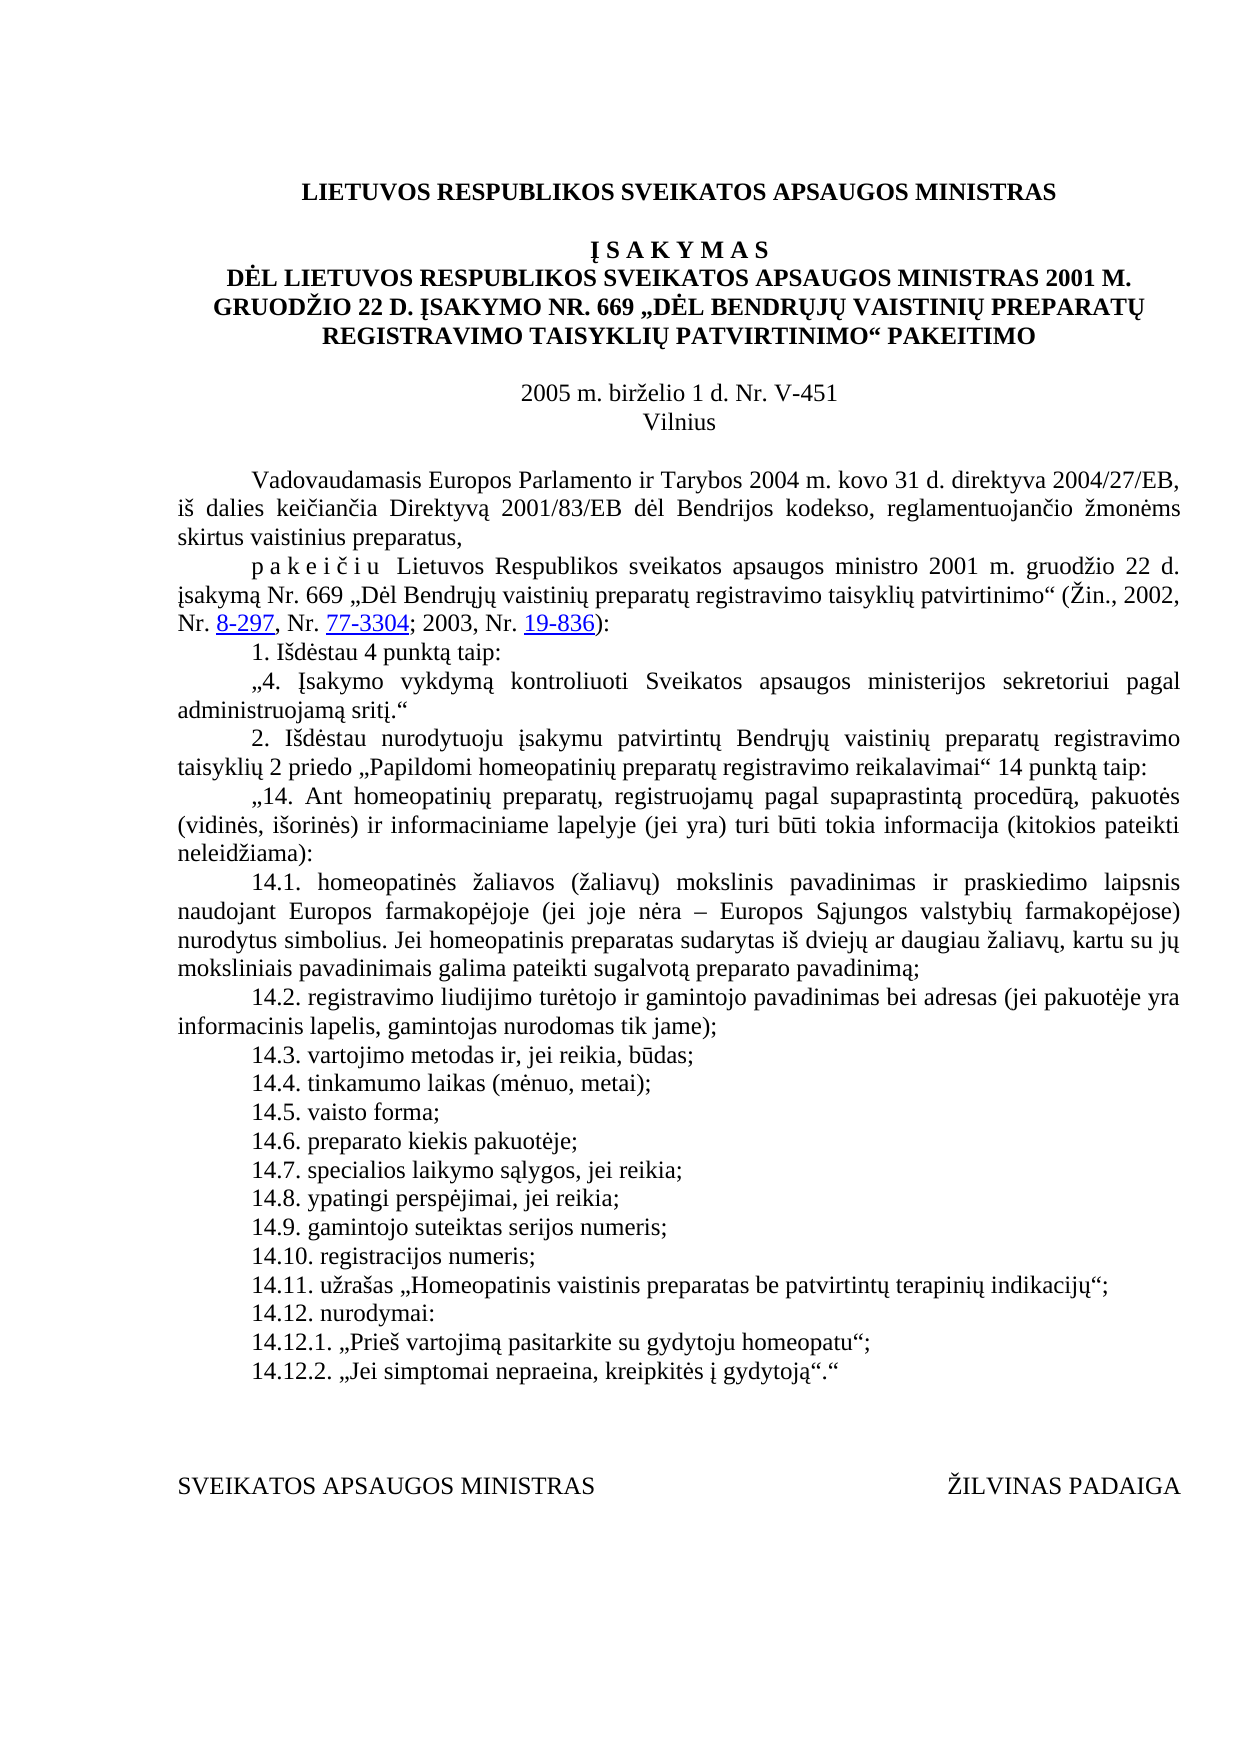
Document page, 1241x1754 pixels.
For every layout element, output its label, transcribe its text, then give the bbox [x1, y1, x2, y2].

text 2. Išdėstau nurodytuoju įsakymu patvirtintų Bendrųjų vaistinių preparatų registravimo taisyklių 2 priedo „Papildomi homeopatinių preparatų registravimo reikalavimai“ 14 punktą taip: [177, 723, 1181, 781]
text SVEIKATOS APSAUGOS MINISTRAS ŽILVINAS PADAIGA [177, 1471, 1181, 1500]
text 14.11. užrašas „Homeopatinis vaistinis preparatas be patvirtintų terapinių indikacijų“; [177, 1270, 1181, 1298]
text 14.12.2. „Jei simptomai nepraeina, kreipkitės į gydytoją“.“ [177, 1356, 1181, 1385]
text 14.12.1. „Prieš vartojimą pasitarkite su gydytoju homeopatu“; [177, 1327, 1181, 1356]
text 1. Išdėstau 4 punktą taip: [177, 637, 1181, 666]
text 14.6. preparato kiekis pakuotėje; [177, 1126, 1181, 1155]
text 14.12. nurodymai: [177, 1298, 1181, 1327]
text Į S A K Y M A S [177, 235, 1181, 263]
text 14.8. ypatingi perspėjimai, jei reikia; [177, 1183, 1181, 1212]
text 2005 m. birželio 1 d. Nr. V-451 [177, 378, 1181, 407]
text 14.5. vaisto forma; [177, 1097, 1181, 1126]
text DĖL LIETUVOS RESPUBLIKOS SVEIKATOS APSAUGOS MINISTRAS 2001 M. GRUODŽIO 22 D. ĮSAKYMO NR. 669 „DĖL BENDRŲJŲ VAISTINIŲ PREPARATŲ REGISTRAVIMO TAISYKLIŲ PATVIRTINIMO“ PAKEITIMO [177, 263, 1181, 350]
text pakeičiu Lietuvos Respublikos sveikatos apsaugos ministro 2001 m. gruodžio 22 d. įsakymą Nr. 669 „Dėl Bendrųjų vaistinių preparatų registravimo taisyklių patvirtinimo“ (Žin., 2002, Nr. 8-297, Nr. 77-3304; 2003, Nr. 19-836): [177, 551, 1181, 637]
text „14. Ant homeopatinių preparatų, registruojamų pagal supaprastintą procedūrą, pakuotės (vidinės, išorinės) ir informaciniame lapelyje (jei yra) turi būti tokia informacija (kitokios pateikti neleidžiama): [177, 781, 1181, 867]
text „4. Įsakymo vykdymą kontroliuoti Sveikatos apsaugos ministerijos sekretoriui pagal administruojamą sritį.“ [177, 666, 1181, 723]
text 14.4. tinkamumo laikas (mėnuo, metai); [177, 1068, 1181, 1097]
text 14.3. vartojimo metodas ir, jei reikia, būdas; [177, 1040, 1181, 1068]
text Vadovaudamasis Europos Parlamento ir Tarybos 2004 m. kovo 31 d. direktyva 2004/27/EB, iš dalies keičiančia Direktyvą 2001/83/EB dėl Bendrijos kodekso, reglamentuojančio žmonėms skirtus vaistinius preparatus, [177, 465, 1181, 551]
text 14.10. registracijos numeris; [177, 1241, 1181, 1270]
text 14.9. gamintojo suteiktas serijos numeris; [177, 1212, 1181, 1241]
text LIETUVOS RESPUBLIKOS SVEIKATOS APSAUGOS MINISTRAS [177, 177, 1181, 206]
text 14.2. registravimo liudijimo turėtojo ir gamintojo pavadinimas bei adresas (jei pakuotėje yra informacinis lapelis, gamintojas nurodomas tik jame); [177, 982, 1181, 1040]
text 14.7. specialios laikymo sąlygos, jei reikia; [177, 1155, 1181, 1183]
text 14.1. homeopatinės žaliavos (žaliavų) mokslinis pavadinimas ir praskiedimo laipsnis naudojant Europos farmakopėjoje (jei joje nėra – Europos Sąjungos valstybių farmakopėjose) nurodytus simbolius. Jei homeopatinis preparatas sudarytas iš dviejų ar daugiau žaliavų, kartu su jų moksliniais pavadinimais galima pateikti sugalvotą preparato pavadinimą; [177, 867, 1181, 982]
text Vilnius [177, 407, 1181, 436]
